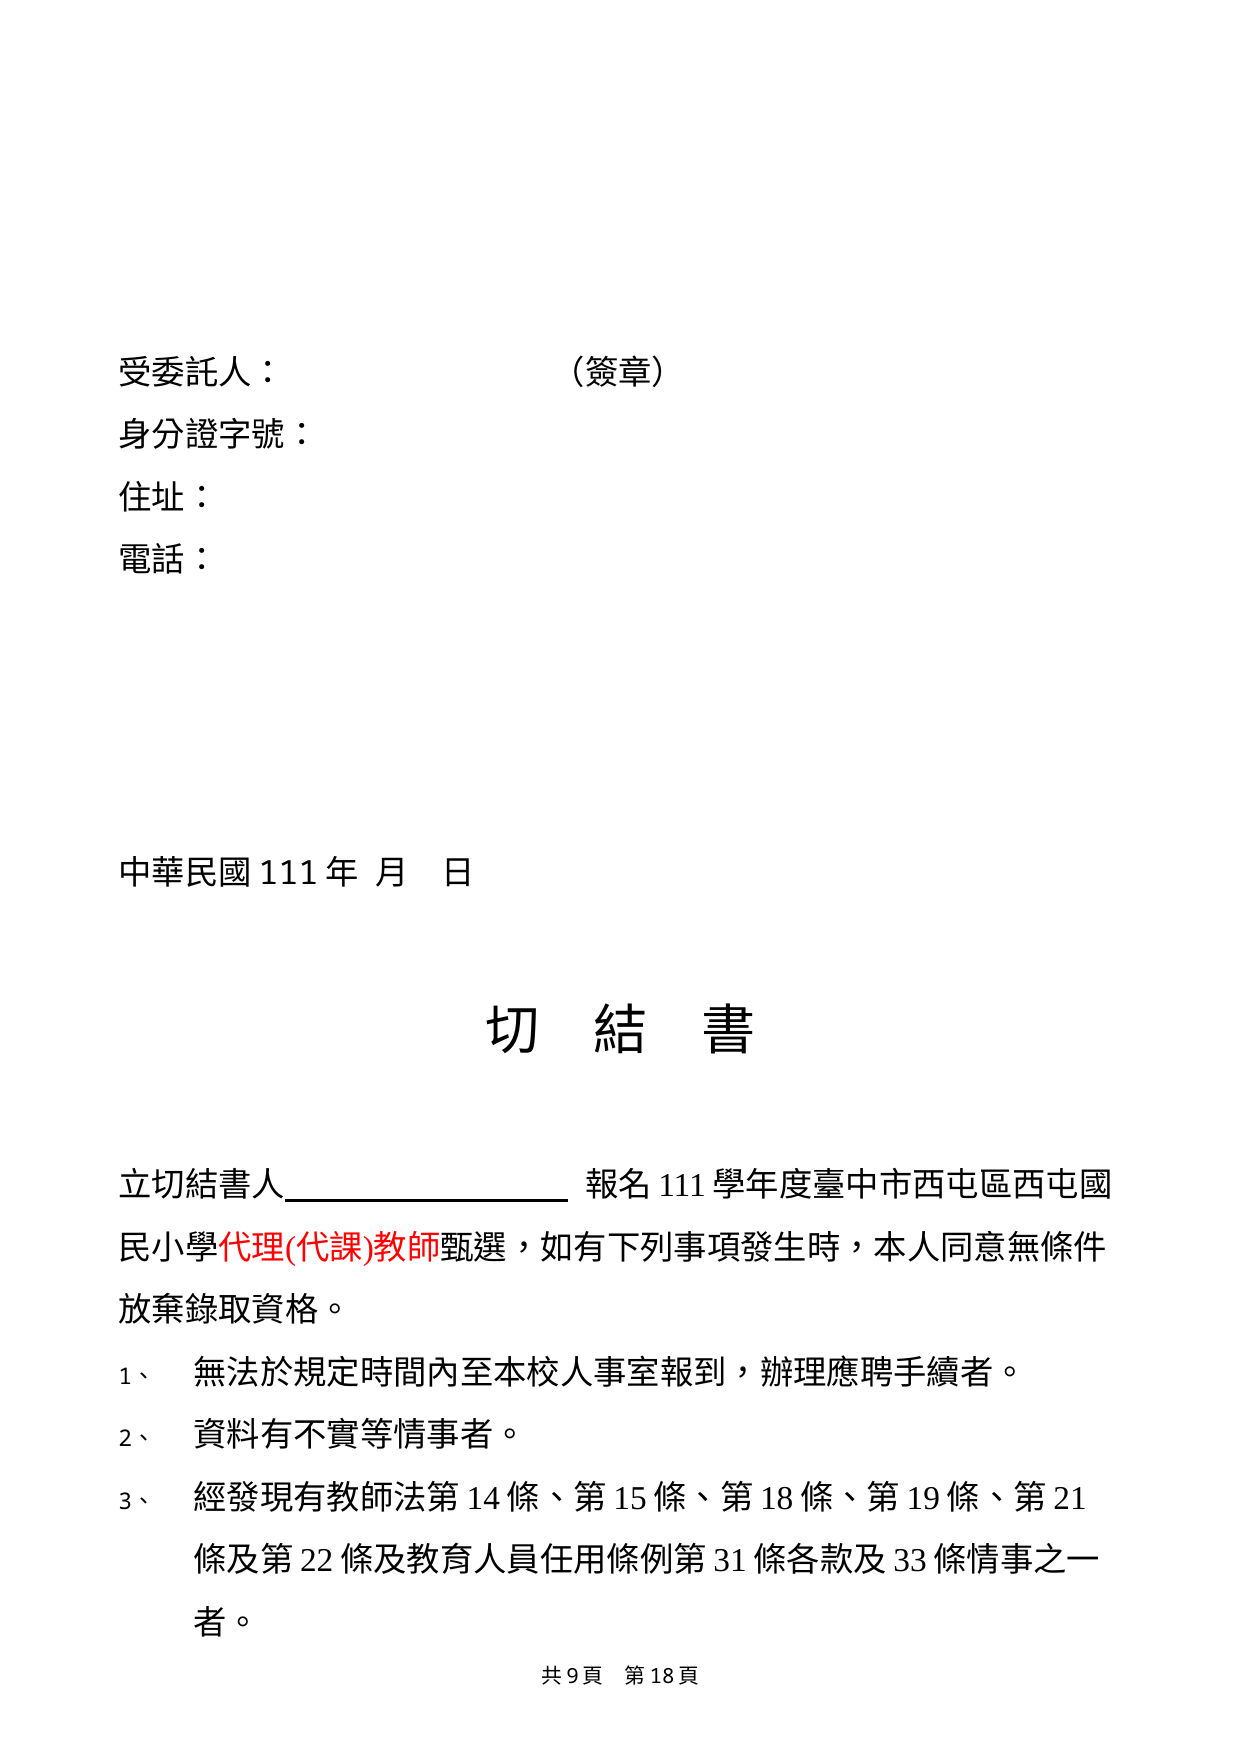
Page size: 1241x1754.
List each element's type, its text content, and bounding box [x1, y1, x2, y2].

text 立切結書人 報名111學年度臺中市西屯區西屯國民小學代理(代課)教師甄選，如有下列事項發生時，本人同意無條件放棄錄取資格。 [118, 1141, 1122, 1328]
text 身分證字號： [118, 391, 1122, 453]
text 電話： [118, 516, 1122, 578]
list 經發現有教師法第14條、第15條、第18條、第19條、第21條及第22條及教育人員任用條例第31條各款及33條情事之一者。 [118, 1453, 1122, 1641]
list 無法於規定時間內至本校人事室報到，辦理應聘手續者。 [118, 1328, 1122, 1391]
text 切 結 書 [118, 953, 1122, 1078]
text 中華民國111年 月 日 [118, 828, 1122, 891]
text 受委託人： （簽章） [118, 328, 1122, 391]
text 住址： [118, 453, 1122, 516]
list 資料有不實等情事者。 [118, 1391, 1122, 1453]
